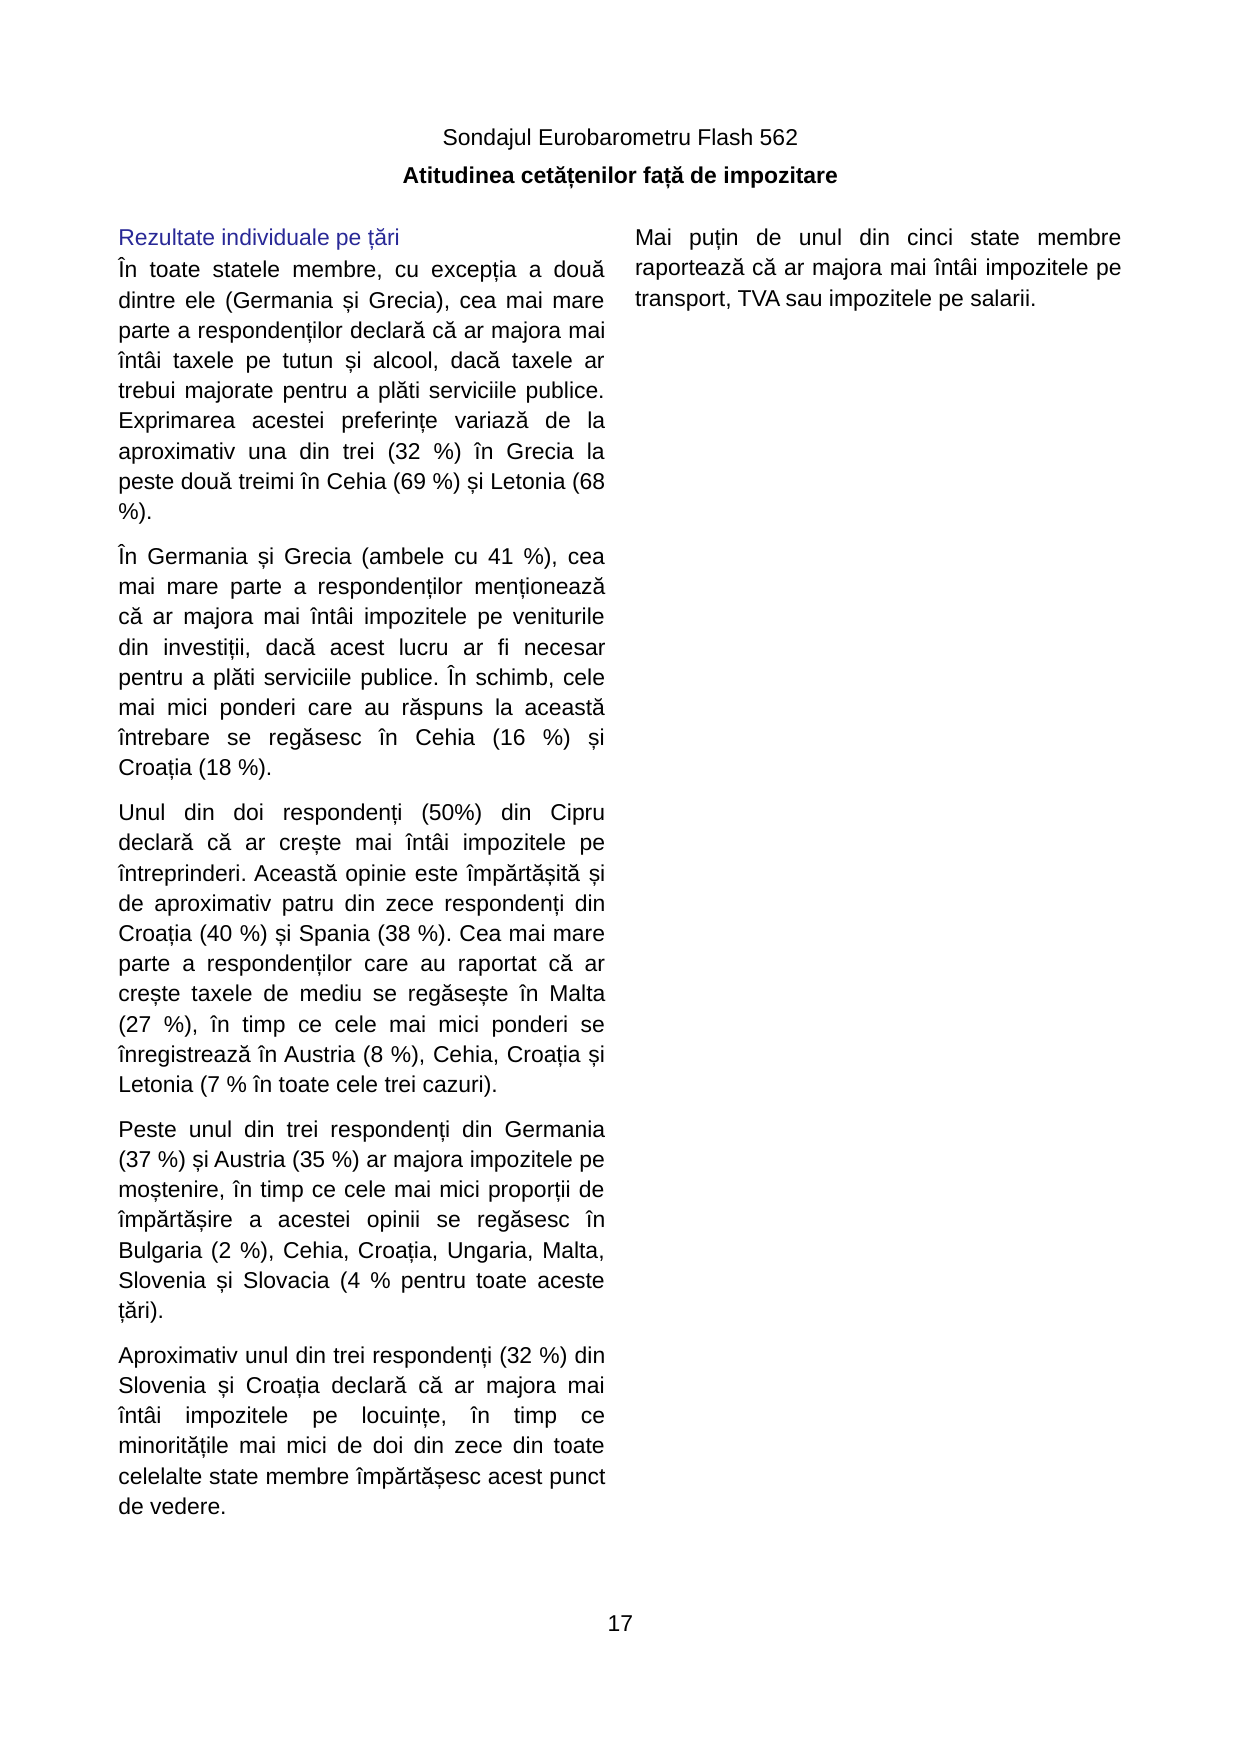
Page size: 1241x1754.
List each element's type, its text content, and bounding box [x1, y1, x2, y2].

text În Germania și Grecia (ambele cu 41 %), cea mai mare parte a respondenților menționează că ar majora mai întâi impozitele pe veniturile din investiții, dacă acest lucru ar fi necesar pentru a plăti serviciile publice. În schimb, cele mai mici ponderi care au răspuns la această întrebare se regăsesc în Cehia (16 %) și Croația (18 %). [118, 543, 605, 781]
text În toate statele membre, cu excepția a două dintre ele (Germania și Grecia), cea mai mare parte a respondenților declară că ar majora mai întâi taxele pe tutun și alcool, dacă taxele ar trebui majorate pentru a plăti serviciile publice. Exprimarea acestei preferințe variază de la aproximativ una din trei (32 %) în Grecia la peste două treimi în Cehia (69 %) și Letonia (68 %). [118, 256, 605, 524]
text Rezultate individuale pe țări [118, 224, 605, 250]
text Unul din doi respondenți (50%) din Cipru declară că ar crește mai întâi impozitele pe întreprinderi. Această opinie este împărtășită și de aproximativ patru din zece respondenți din Croația (40 %) și Spania (38 %). Cea mai mare parte a respondenților care au raportat că ar crește taxele de mediu se regăsește în Malta (27 %), în timp ce cele mai mici ponderi se înregistrează în Austria (8 %), Cehia, Croația și Letonia (7 % în toate cele trei cazuri). [118, 799, 605, 1097]
text Peste unul din trei respondenți din Germania (37 %) și Austria (35 %) ar majora impozitele pe moștenire, în timp ce cele mai mici proporții de împărtășire a acestei opinii se regăsesc în Bulgaria (2 %), Cehia, Croația, Ungaria, Malta, Slovenia și Slovacia (4 % pentru toate aceste țări). [118, 1116, 605, 1323]
text Mai puțin de unul din cinci state membre raportează că ar majora mai întâi impozitele pe transport, TVA sau impozitele pe salarii. [635, 224, 1122, 311]
text Aproximativ unul din trei respondenți (32 %) din Slovenia și Croația declară că ar majora mai întâi impozitele pe locuințe, în timp ce minoritățile mai mici de doi din zece din toate celelalte state membre împărtășesc acest punct de vedere. [118, 1342, 605, 1519]
